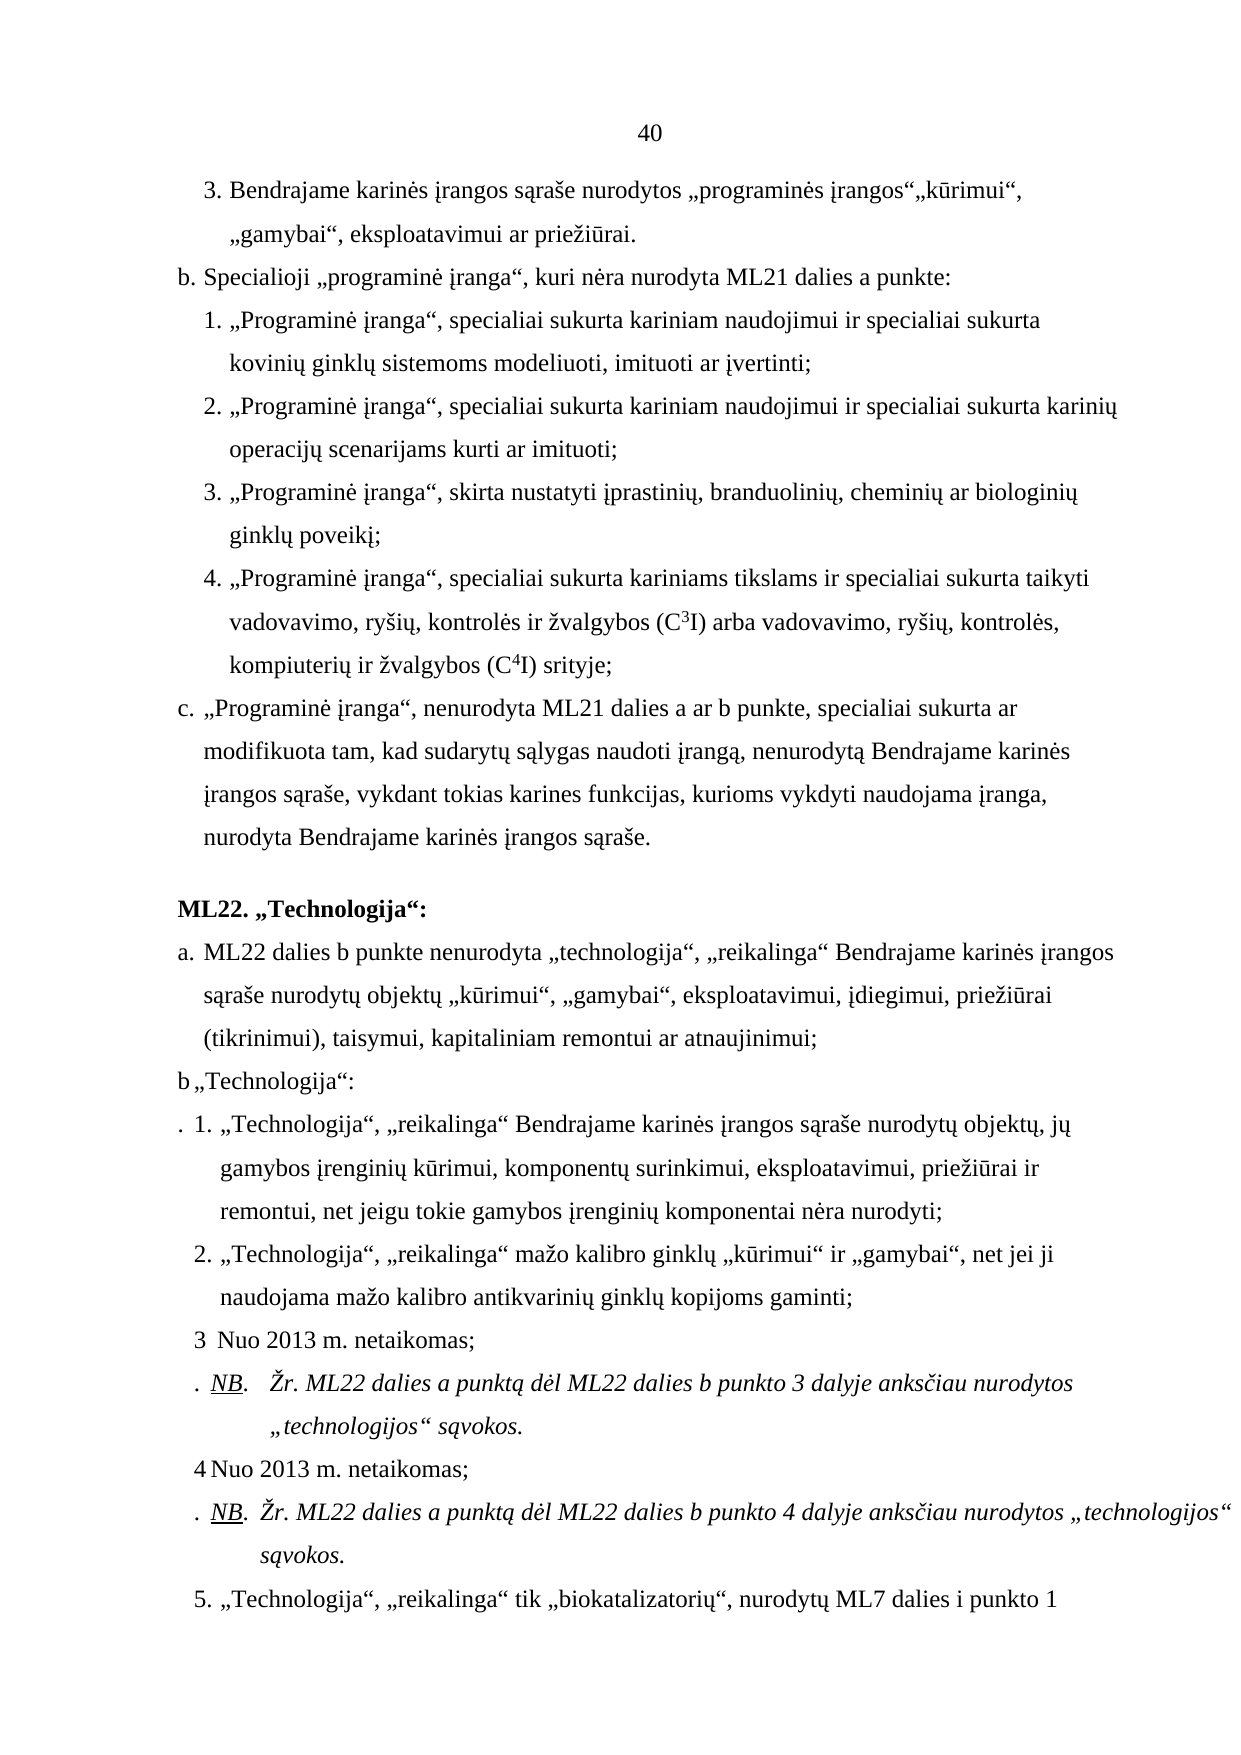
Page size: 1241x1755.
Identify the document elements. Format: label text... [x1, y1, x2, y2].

table_header „Programinė įranga“, specialiai sukurta kariniam naudojimui ir specialiai sukurta karinių operacijų scenarijams kurti ar imituoti; [229, 391, 1122, 477]
table_header „Technologija“: [194, 1066, 1122, 1110]
table_header Nuo 2013 m. netaikomas; [210, 1454, 1122, 1498]
table_header 5. [194, 1584, 220, 1627]
table_header „Programinė įranga“, specialiai sukurta kariniam naudojimui ir specialiai sukurta kovinių ginklų sistemoms modeliuoti, imituoti ar įvertinti; [229, 305, 1122, 391]
table_header Nuo 2013 m. netaikomas; [210, 1325, 1122, 1368]
table_header 3. [194, 1325, 210, 1454]
text ML22. „Technologija“: [177, 894, 1122, 923]
table_header ML22 dalies b punkte nenurodyta „technologija“, „reikalinga“ Bendrajame karinės įrangos sąraše nurodytų objektų „kūrimui“, „gamybai“, eksploatavimui, įdiegimui, priežiūrai (tikrinimui), taisymui, kapitaliniam remontui ar atnaujinimui; [203, 937, 1122, 1066]
table_header Žr. ML22 dalies a punktą dėl ML22 dalies b punkto 3 dalyje anksčiau nurodytos „technologijos“ sąvokos. [269, 1368, 1122, 1454]
table_header b. [177, 262, 203, 693]
table_header 2. [203, 391, 229, 477]
table_header 1. [194, 1110, 220, 1239]
table_header b. [177, 1066, 194, 1627]
table_header 2. [194, 1239, 220, 1325]
table_header „Technologija“, „reikalinga“ Bendrajame karinės įrangos sąraše nurodytų objektų, jų gamybos įrenginių kūrimui, komponentų surinkimui, eksploatavimui, priežiūrai ir remontui, net jeigu tokie gamybos įrenginių komponentai nėra nurodyti; [220, 1110, 1122, 1239]
table_header „Technologija“, „reikalinga“ mažo kalibro ginklų „kūrimui“ ir „gamybai“, net jei ji naudojama mažo kalibro antikvarinių ginklų kopijoms gaminti; [220, 1239, 1122, 1325]
table_header 3. [203, 477, 229, 563]
table_header Specialioji „programinė įranga“, kuri nėra nurodyta ML21 dalies a punkte: [203, 262, 1122, 305]
table_header NB. [210, 1498, 260, 1583]
table_header 3. [203, 176, 229, 262]
table_header c. [177, 693, 203, 865]
table_header NB. [210, 1368, 269, 1454]
table_header 1. [203, 305, 229, 391]
table_header 4. [194, 1454, 210, 1584]
table_header a. [177, 937, 203, 1066]
table_header „Programinė įranga“, skirta nustatyti įprastinių, branduolinių, cheminių ar biologinių ginklų poveikį; [229, 477, 1122, 563]
table_header Žr. ML22 dalies a punktą dėl ML22 dalies b punkto 4 dalyje anksčiau nurodytos „technologijos“ sąvokos. [260, 1498, 1122, 1583]
table_header Bendrajame karinės įrangos sąraše nurodytos „programinės įrangos“„kūrimui“, „gamybai“, eksploatavimui ar priežiūrai. [229, 176, 1122, 262]
table_header „Technologija“, „reikalinga“ tik „biokatalizatorių“, nurodytų ML7 dalies i punkto 1 [220, 1584, 1122, 1627]
table_header „Programinė įranga“, nenurodyta ML21 dalies a ar b punkte, specialiai sukurta ar modifikuota tam, kad sudarytų sąlygas naudoti įrangą, nenurodytą Bendrajame karinės įrangos sąraše, vykdant tokias karines funkcijas, kurioms vykdyti naudojama įranga, nurodyta Bendrajame karinės įrangos sąraše. [203, 693, 1122, 865]
table_header 4. [203, 564, 229, 693]
table_header „Programinė įranga“, specialiai sukurta kariniams tikslams ir specialiai sukurta taikyti vadovavimo, ryšių, kontrolės ir žvalgybos (C3I) arba vadovavimo, ryšių, kontrolės, kompiuterių ir žvalgybos (C4I) srityje; [229, 564, 1122, 693]
table_header [177, 176, 203, 262]
